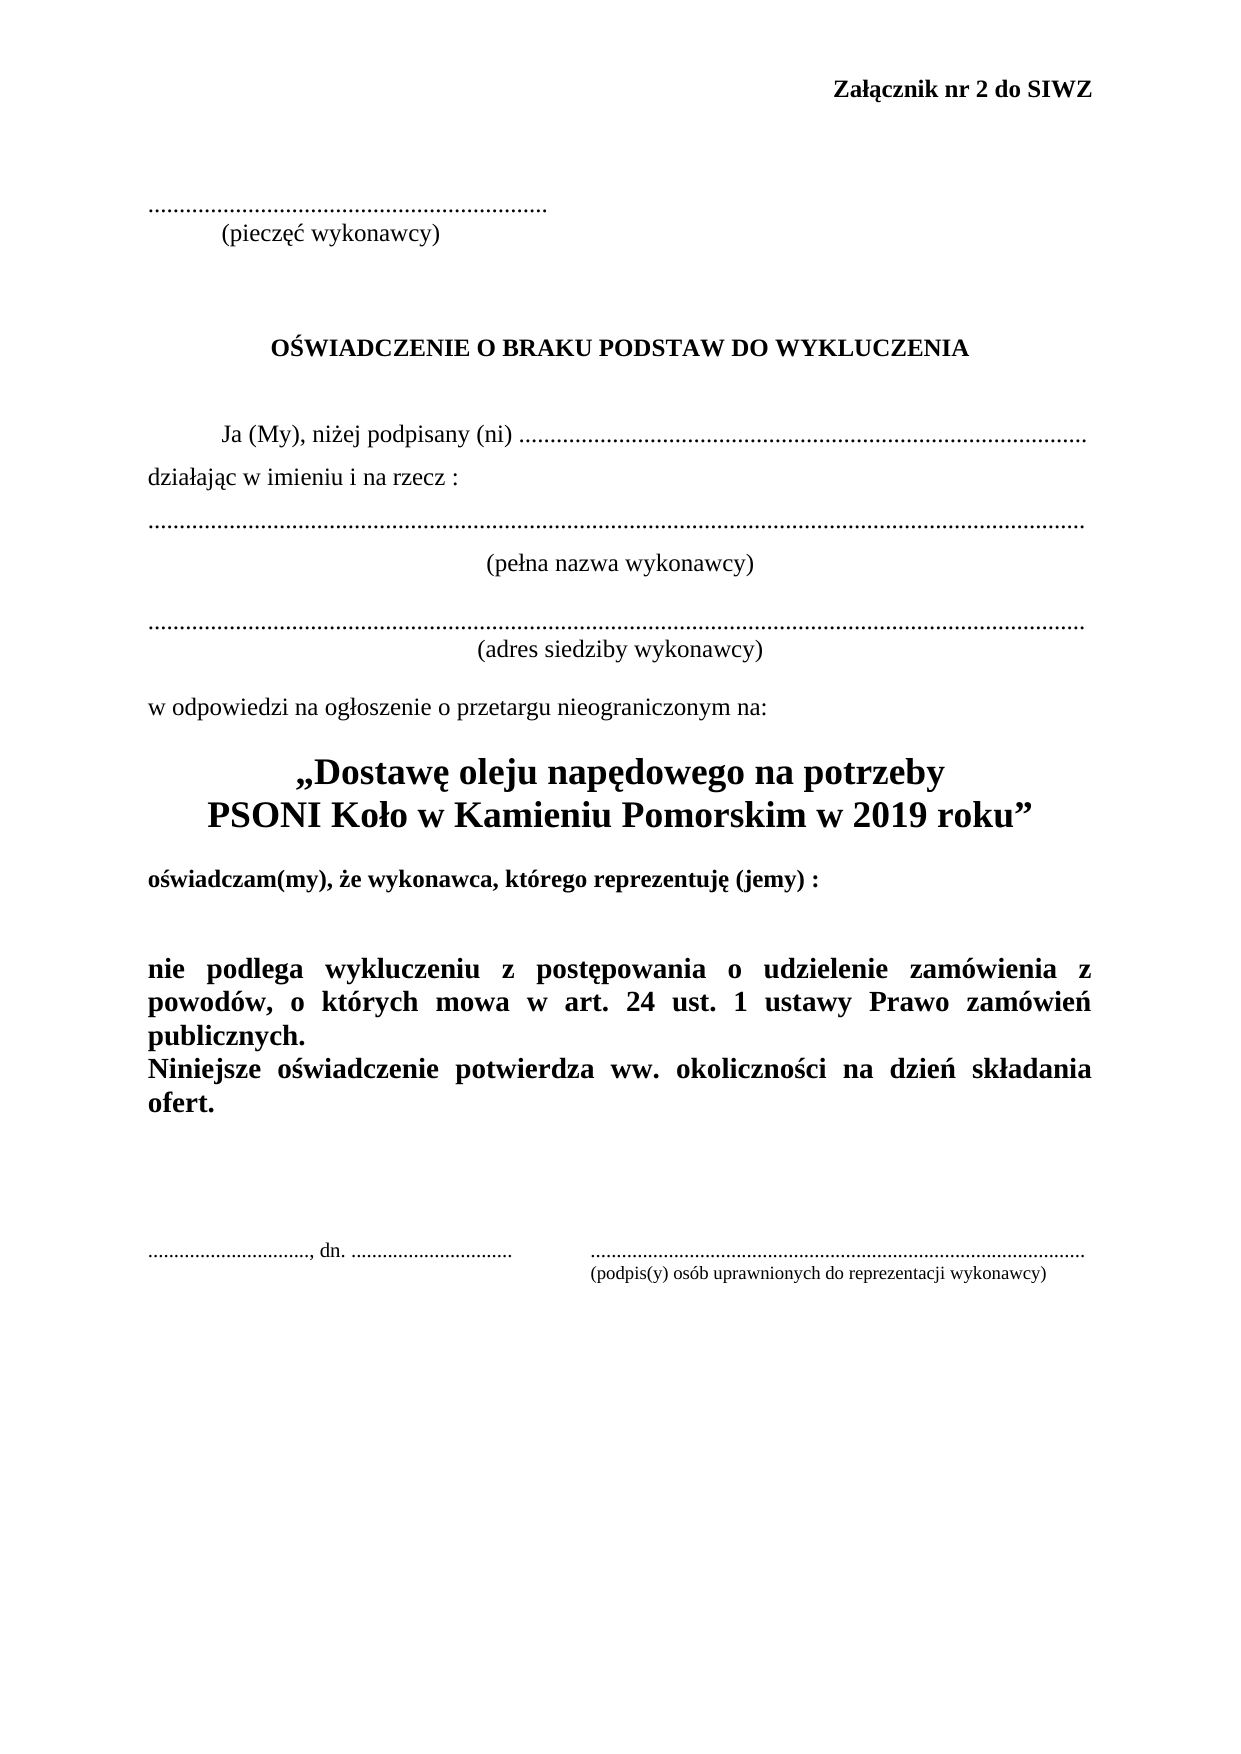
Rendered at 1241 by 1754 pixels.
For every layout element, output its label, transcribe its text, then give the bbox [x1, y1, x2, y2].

text oświadczam(my), że wykonawca, którego reprezentuję (jemy) : [148, 864, 1093, 893]
text nie podlega wykluczeniu z postępowania o udzielenie zamówienia z powodów, o których mowa w art. 24 ust. 1 ustawy Prawo zamówień publicznych. [148, 951, 1093, 1051]
text Niniejsze oświadczenie potwierdza ww. okoliczności na dzień składania ofert. [148, 1051, 1093, 1118]
text (pieczęć wykonawcy) [148, 218, 1093, 246]
subtitle OŚWIADCZENIE O BRAKU PODSTAW DO WYKLUCZENIA [148, 333, 1093, 361]
text Załącznik nr 2 do SIWZ [148, 74, 1093, 103]
text (pełna nazwa wykonawcy) [148, 548, 1093, 577]
text w odpowiedzi na ogłoszenie o przetargu nieograniczonym na: [148, 692, 1093, 721]
text ..............................., dn. ............................... ............................................................................................... [148, 1238, 1093, 1262]
text ...................................................................................................................................................... [148, 505, 1093, 534]
text Ja (My), niżej podpisany (ni) ........................................................................................... [148, 419, 1093, 448]
text ................................................................ [148, 189, 1093, 218]
text ...................................................................................................................................................... [148, 606, 1093, 634]
text działając w imieniu i na rzecz : [148, 462, 1093, 491]
text (podpis(y) osób uprawnionych do reprezentacji wykonawcy) [148, 1262, 1093, 1284]
text (adres siedziby wykonawcy) [148, 634, 1093, 663]
text „Dostawę oleju napędowego na potrzeby [148, 749, 1093, 793]
text PSONI Koło w Kamieniu Pomorskim w 2019 roku” [148, 793, 1093, 836]
